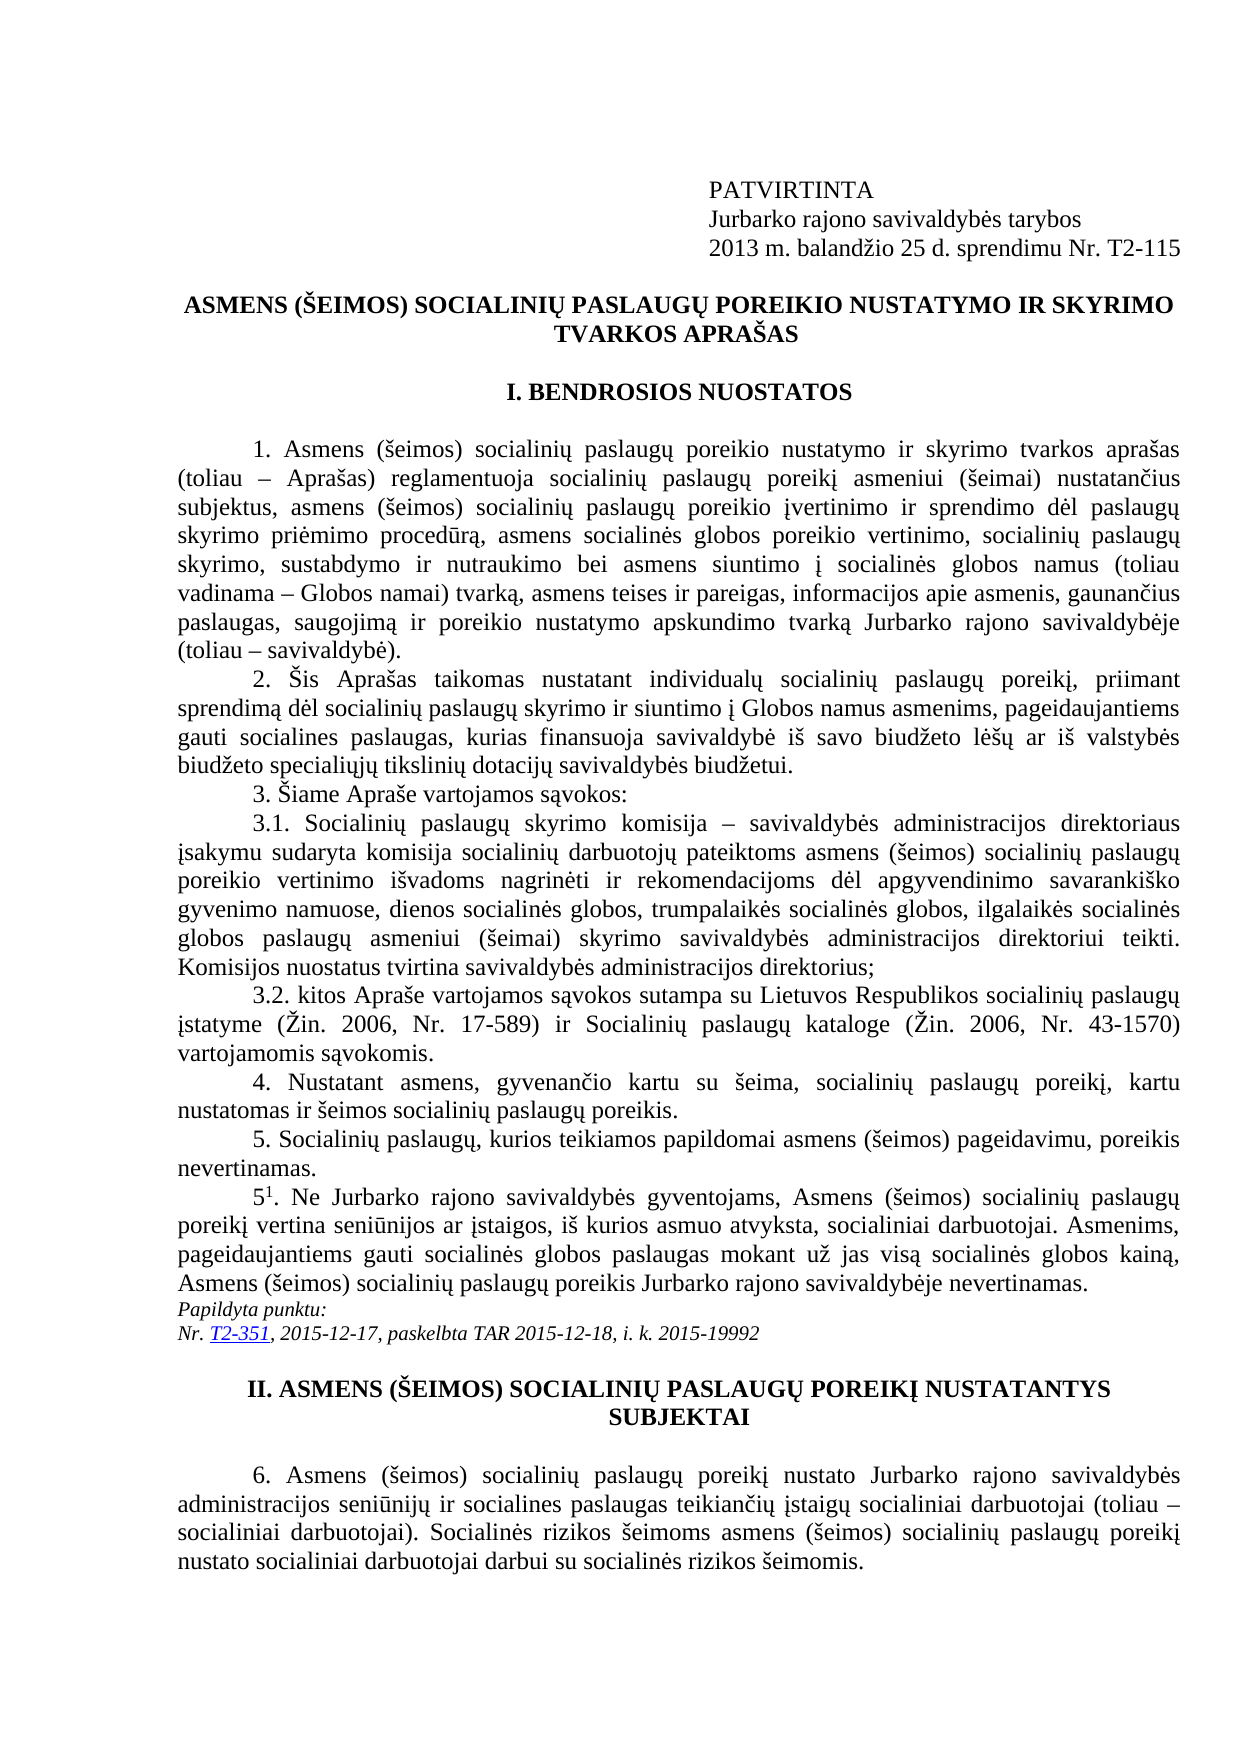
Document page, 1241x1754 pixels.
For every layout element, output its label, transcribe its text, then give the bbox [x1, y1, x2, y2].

text I. BENDROSIOS NUOSTATOS [177, 377, 1181, 406]
text 3.2. kitos Apraše vartojamos sąvokos sutampa su Lietuvos Respublikos socialinių paslaugų įstatyme (Žin. 2006, Nr. 17-589) ir Socialinių paslaugų kataloge (Žin. 2006, Nr. 43-1570) vartojamomis sąvokomis. [177, 981, 1181, 1067]
text II. ASMENS (ŠEIMOS) SOCIALINIŲ PASLAUGŲ POREIKĮ NUSTATANTYS SUBJEKTAI [177, 1374, 1181, 1431]
text 2013 m. balandžio 25 d. sprendimu Nr. T2-115 [709, 233, 1181, 262]
text 1. Asmens (šeimos) socialinių paslaugų poreikio nustatymo ir skyrimo tvarkos aprašas (toliau – Aprašas) reglamentuoja socialinių paslaugų poreikį asmeniui (šeimai) nustatančius subjektus, asmens (šeimos) socialinių paslaugų poreikio įvertinimo ir sprendimo dėl paslaugų skyrimo priėmimo procedūrą, asmens socialinės globos poreikio vertinimo, socialinių paslaugų skyrimo, sustabdymo ir nutraukimo bei asmens siuntimo į socialinės globos namus (toliau vadinama – Globos namai) tvarką, asmens teises ir pareigas, informacijos apie asmenis, gaunančius paslaugas, saugojimą ir poreikio nustatymo apskundimo tvarką Jurbarko rajono savivaldybėje (toliau – savivaldybė). [177, 434, 1181, 664]
text 3. Šiame Apraše vartojamos sąvokos: [177, 779, 1181, 808]
text 3.1. Socialinių paslaugų skyrimo komisija – savivaldybės administracijos direktoriaus įsakymu sudaryta komisija socialinių darbuotojų pateiktoms asmens (šeimos) socialinių paslaugų poreikio vertinimo išvadoms nagrinėti ir rekomendacijoms dėl apgyvendinimo savarankiško gyvenimo namuose, dienos socialinės globos, trumpalaikės socialinės globos, ilgalaikės socialinės globos paslaugų asmeniui (šeimai) skyrimo savivaldybės administracijos direktoriui teikti. Komisijos nuostatus tvirtina savivaldybės administracijos direktorius; [177, 808, 1181, 981]
text ASMENS (ŠEIMOS) SOCIALINIŲ PASLAUGŲ POREIKIO NUSTATYMO IR SKYRIMO TVARKOS APRAŠAS [177, 291, 1181, 348]
text Jurbarko rajono savivaldybės tarybos [709, 204, 1181, 233]
text 6. Asmens (šeimos) socialinių paslaugų poreikį nustato Jurbarko rajono savivaldybės administracijos seniūnijų ir socialines paslaugas teikiančių įstaigų socialiniai darbuotojai (toliau – socialiniai darbuotojai). Socialinės rizikos šeimoms asmens (šeimos) socialinių paslaugų poreikį nustato socialiniai darbuotojai darbui su socialinės rizikos šeimomis. [177, 1460, 1181, 1575]
text PATVIRTINTA [709, 176, 1181, 204]
text Papildyta punktu: [177, 1297, 1181, 1321]
text 51. Ne Jurbarko rajono savivaldybės gyventojams, Asmens (šeimos) socialinių paslaugų poreikį vertina seniūnijos ar įstaigos, iš kurios asmuo atvyksta, socialiniai darbuotojai. Asmenims, pageidaujantiems gauti socialinės globos paslaugas mokant už jas visą socialinės globos kainą, Asmens (šeimos) socialinių paslaugų poreikis Jurbarko rajono savivaldybėje nevertinamas. [177, 1182, 1181, 1297]
text Nr. T2-351, 2015-12-17, paskelbta TAR 2015-12-18, i. k. 2015-19992 [177, 1321, 1181, 1345]
text 5. Socialinių paslaugų, kurios teikiamos papildomai asmens (šeimos) pageidavimu, poreikis nevertinamas. [177, 1124, 1181, 1182]
text 2. Šis Aprašas taikomas nustatant individualų socialinių paslaugų poreikį, priimant sprendimą dėl socialinių paslaugų skyrimo ir siuntimo į Globos namus asmenims, pageidaujantiems gauti socialines paslaugas, kurias finansuoja savivaldybė iš savo biudžeto lėšų ar iš valstybės biudžeto specialiųjų tikslinių dotacijų savivaldybės biudžetui. [177, 664, 1181, 779]
text 4. Nustatant asmens, gyvenančio kartu su šeima, socialinių paslaugų poreikį, kartu nustatomas ir šeimos socialinių paslaugų poreikis. [177, 1067, 1181, 1124]
